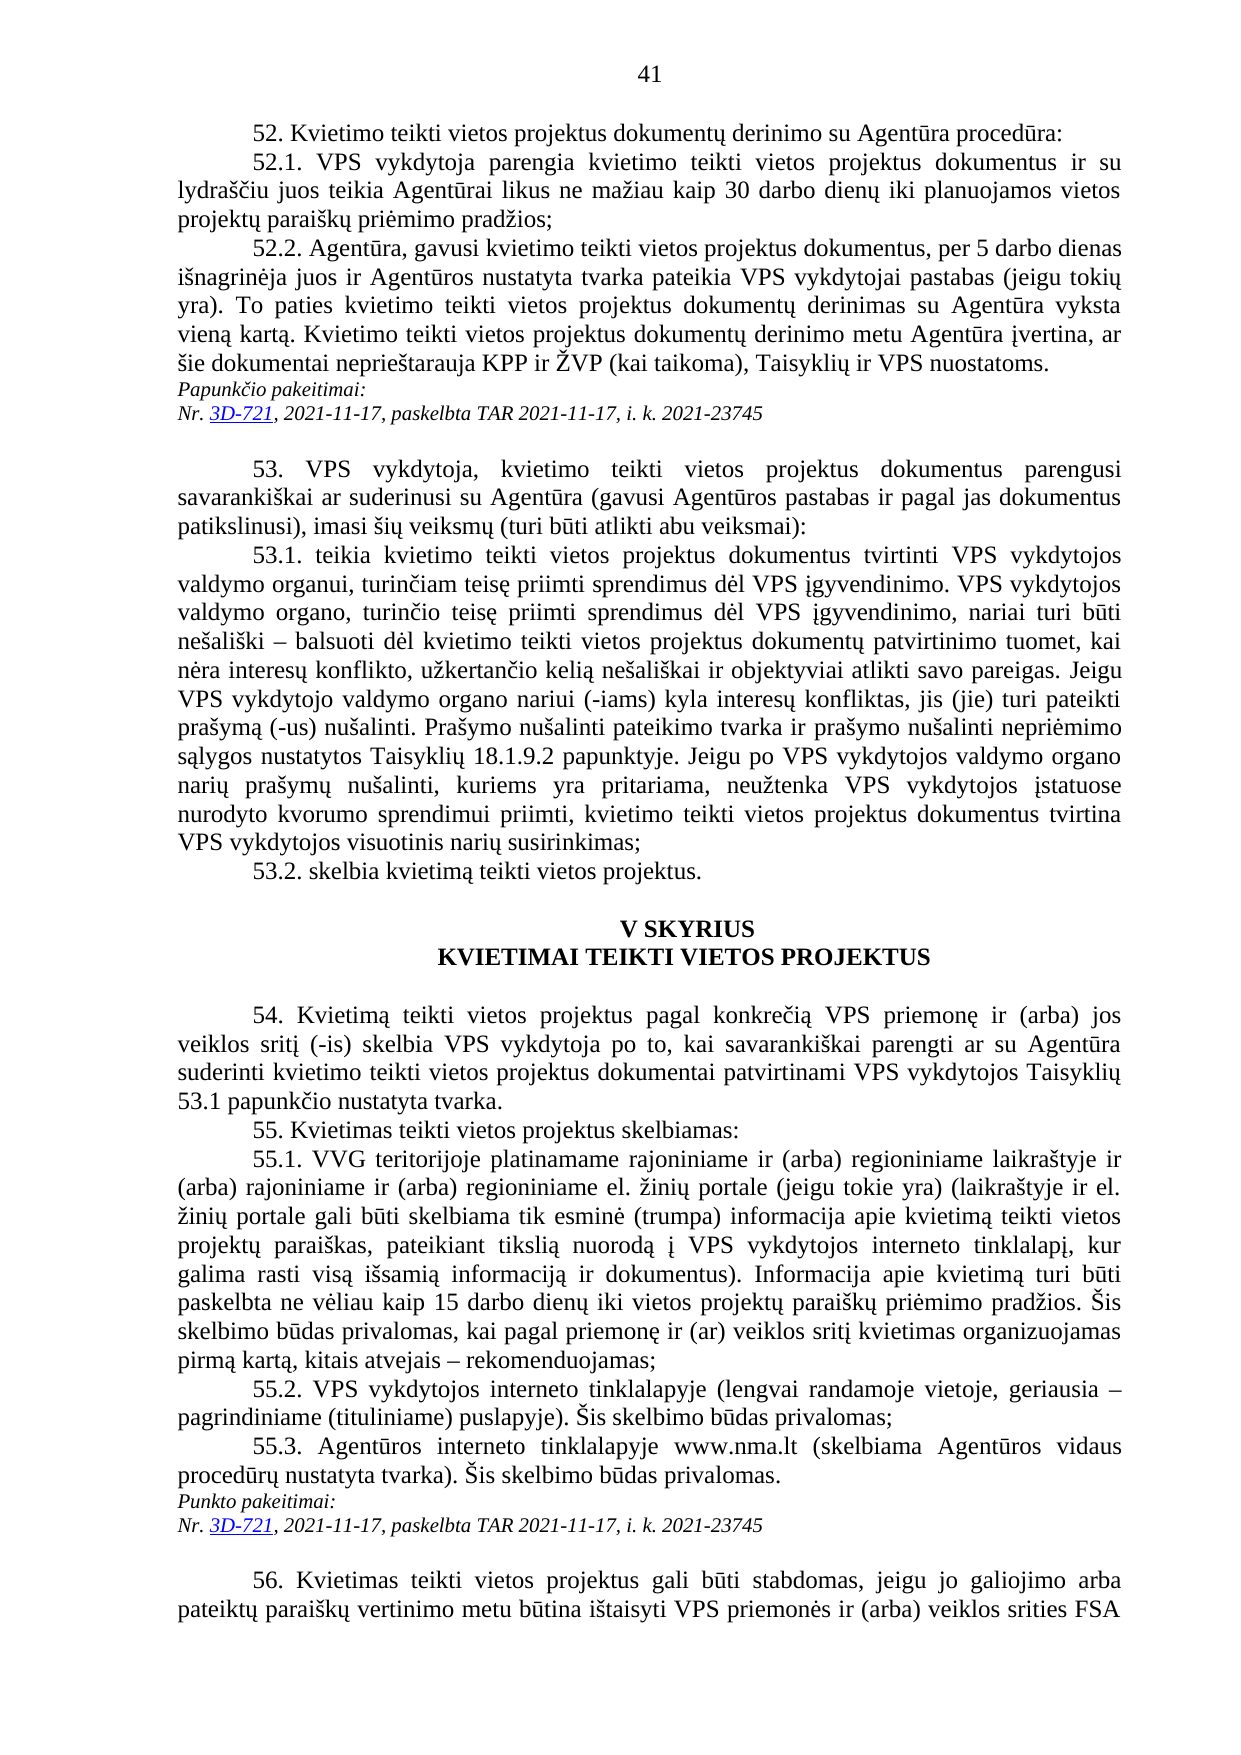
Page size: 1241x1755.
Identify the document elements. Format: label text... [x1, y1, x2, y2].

text 52.1. VPS vykdytoja parengia kvietimo teikti vietos projektus dokumentus ir su lydraščiu juos teikia Agentūrai likus ne mažiau kaip 30 darbo dienų iki planuojamos vietos projektų paraiškų priėmimo pradžios; [177, 147, 1122, 233]
text 53. VPS vykdytoja, kvietimo teikti vietos projektus dokumentus parengusi savarankiškai ar suderinusi su Agentūra (gavusi Agentūros pastabas ir pagal jas dokumentus patikslinusi), imasi šių veiksmų (turi būti atlikti abu veiksmai): [177, 454, 1122, 540]
text 52.2. Agentūra, gavusi kvietimo teikti vietos projektus dokumentus, per 5 darbo dienas išnagrinėja juos ir Agentūros nustatyta tvarka pateikia VPS vykdytojai pastabas (jeigu tokių yra). To paties kvietimo teikti vietos projektus dokumentų derinimas su Agentūra vyksta vieną kartą. Kvietimo teikti vietos projektus dokumentų derinimo metu Agentūra įvertina, ar šie dokumentai neprieštarauja KPP ir ŽVP (kai taikoma), Taisyklių ir VPS nuostatoms. [177, 233, 1122, 377]
text 53.1. teikia kvietimo teikti vietos projektus dokumentus tvirtinti VPS vykdytojos valdymo organui, turinčiam teisę priimti sprendimus dėl VPS įgyvendinimo. VPS vykdytojos valdymo organo, turinčio teisę priimti sprendimus dėl VPS įgyvendinimo, nariai turi būti nešališki – balsuoti dėl kvietimo teikti vietos projektus dokumentų patvirtinimo tuomet, kai nėra interesų konflikto, užkertančio kelią nešališkai ir objektyviai atlikti savo pareigas. Jeigu VPS vykdytojo valdymo organo nariui (-iams) kyla interesų konfliktas, jis (jie) turi pateikti prašymą (-us) nušalinti. Prašymo nušalinti pateikimo tvarka ir prašymo nušalinti nepriėmimo sąlygos nustatytos Taisyklių 18.1.9.2 papunktyje. Jeigu po VPS vykdytojos valdymo organo narių prašymų nušalinti, kuriems yra pritariama, neužtenka VPS vykdytojos įstatuose nurodyto kvorumo sprendimui priimti, kvietimo teikti vietos projektus dokumentus tvirtina VPS vykdytojos visuotinis narių susirinkimas; [177, 540, 1122, 856]
text 55. Kvietimas teikti vietos projektus skelbiamas: [177, 1115, 1122, 1144]
text Punkto pakeitimai: [177, 1489, 1122, 1513]
text 52. Kvietimo teikti vietos projektus dokumentų derinimo su Agentūra procedūra: [177, 118, 1122, 147]
text 56. Kvietimas teikti vietos projektus gali būti stabdomas, jeigu jo galiojimo arba pateiktų paraiškų vertinimo metu būtina ištaisyti VPS priemonės ir (arba) veiklos srities FSA [177, 1566, 1122, 1623]
text Nr. 3D-721, 2021-11-17, paskelbta TAR 2021-11-17, i. k. 2021-23745 [177, 1513, 1122, 1537]
text 55.2. VPS vykdytojos interneto tinklalapyje (lengvai randamoje vietoje, geriausia – pagrindiniame (tituliniame) puslapyje). Šis skelbimo būdas privalomas; [177, 1374, 1122, 1431]
text KVIETIMAI TEIKTI VIETOS PROJEKTUS [177, 942, 1122, 971]
text 55.3. Agentūros interneto tinklalapyje www.nma.lt (skelbiama Agentūros vidaus procedūrų nustatyta tvarka). Šis skelbimo būdas privalomas. [177, 1431, 1122, 1489]
text 54. Kvietimą teikti vietos projektus pagal konkrečią VPS priemonę ir (arba) jos veiklos sritį (-is) skelbia VPS vykdytoja po to, kai savarankiškai parengti ar su Agentūra suderinti kvietimo teikti vietos projektus dokumentai patvirtinami VPS vykdytojos Taisyklių 53.1 papunkčio nustatyta tvarka. [177, 1000, 1122, 1115]
text 55.1. VVG teritorijoje platinamame rajoniniame ir (arba) regioniniame laikraštyje ir (arba) rajoniniame ir (arba) regioniniame el. žinių portale (jeigu tokie yra) (laikraštyje ir el. žinių portale gali būti skelbiama tik esminė (trumpa) informacija apie kvietimą teikti vietos projektų paraiškas, pateikiant tikslią nuorodą į VPS vykdytojos interneto tinklalapį, kur galima rasti visą išsamią informaciją ir dokumentus). Informacija apie kvietimą turi būti paskelbta ne vėliau kaip 15 darbo dienų iki vietos projektų paraiškų priėmimo pradžios. Šis skelbimo būdas privalomas, kai pagal priemonę ir (ar) veiklos sritį kvietimas organizuojamas pirmą kartą, kitais atvejais – rekomenduojamas; [177, 1144, 1122, 1374]
text V SKYRIUS [177, 914, 1122, 942]
text 53.2. skelbia kvietimą teikti vietos projektus. [177, 856, 1122, 885]
text Nr. 3D-721, 2021-11-17, paskelbta TAR 2021-11-17, i. k. 2021-23745 [177, 401, 1122, 425]
text Papunkčio pakeitimai: [177, 377, 1122, 401]
